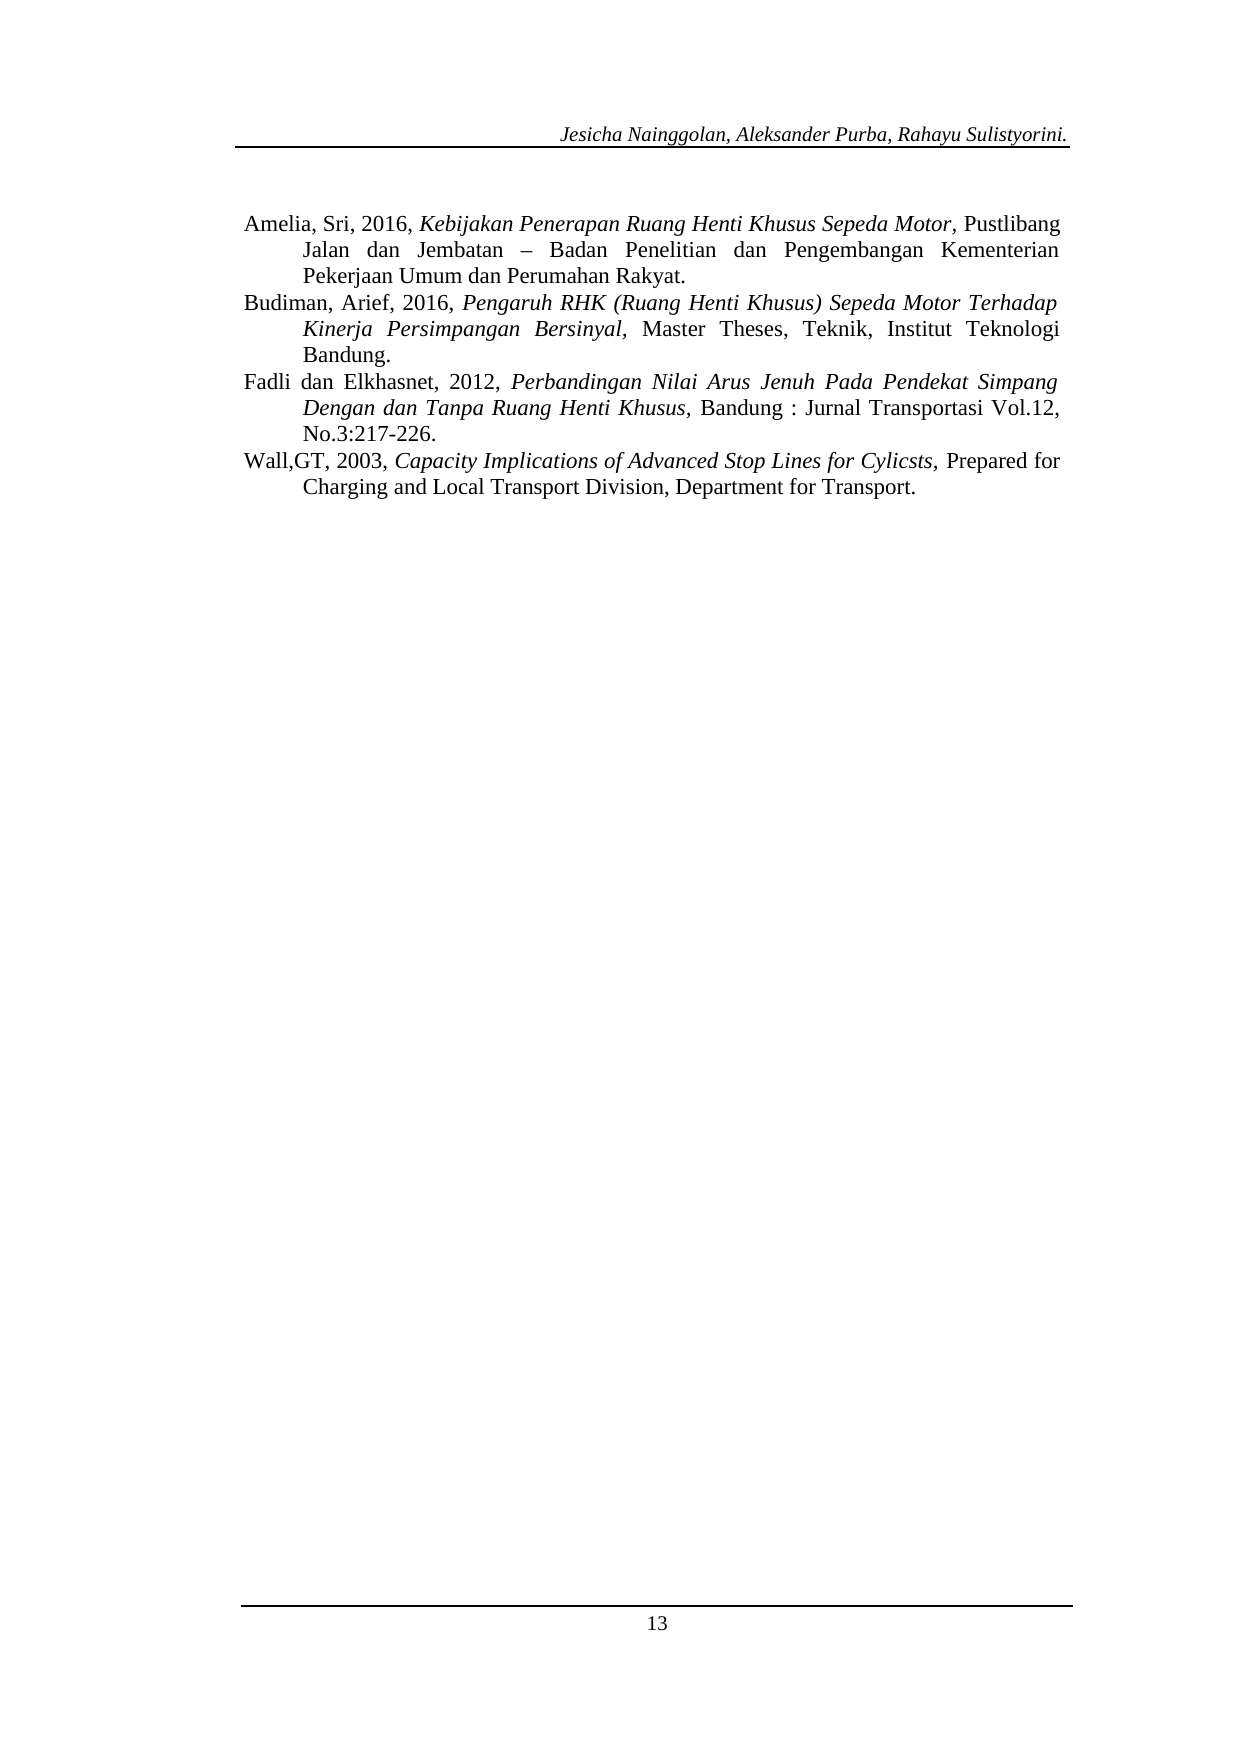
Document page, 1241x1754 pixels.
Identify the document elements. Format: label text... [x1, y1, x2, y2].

text Fadli dan Elkhasnet, 2012, Perbandingan Nilai Arus Jenuh Pada Pendekat Simpang Dengan dan Tanpa Ruang Henti Khusus, Bandung : Jurnal Transportasi Vol.12, No.3:217-226. [244, 368, 1061, 447]
text Budiman, Arief, 2016, Pengaruh RHK (Ruang Henti Khusus) Sepeda Motor Terhadap Kinerja Persimpangan Bersinyal, Master Theses, Teknik, Institut Teknologi Bandung. [244, 289, 1061, 368]
text Amelia, Sri, 2016, Kebijakan Penerapan Ruang Henti Khusus Sepeda Motor, Pustlibang Jalan dan Jembatan – Badan Penelitian dan Pengembangan Kementerian Pekerjaan Umum dan Perumahan Rakyat. [244, 209, 1061, 289]
text Wall,GT, 2003, Capacity Implications of Advanced Stop Lines for Cylicsts, Prepared for Charging and Local Transport Division, Department for Transport. [244, 447, 1061, 499]
